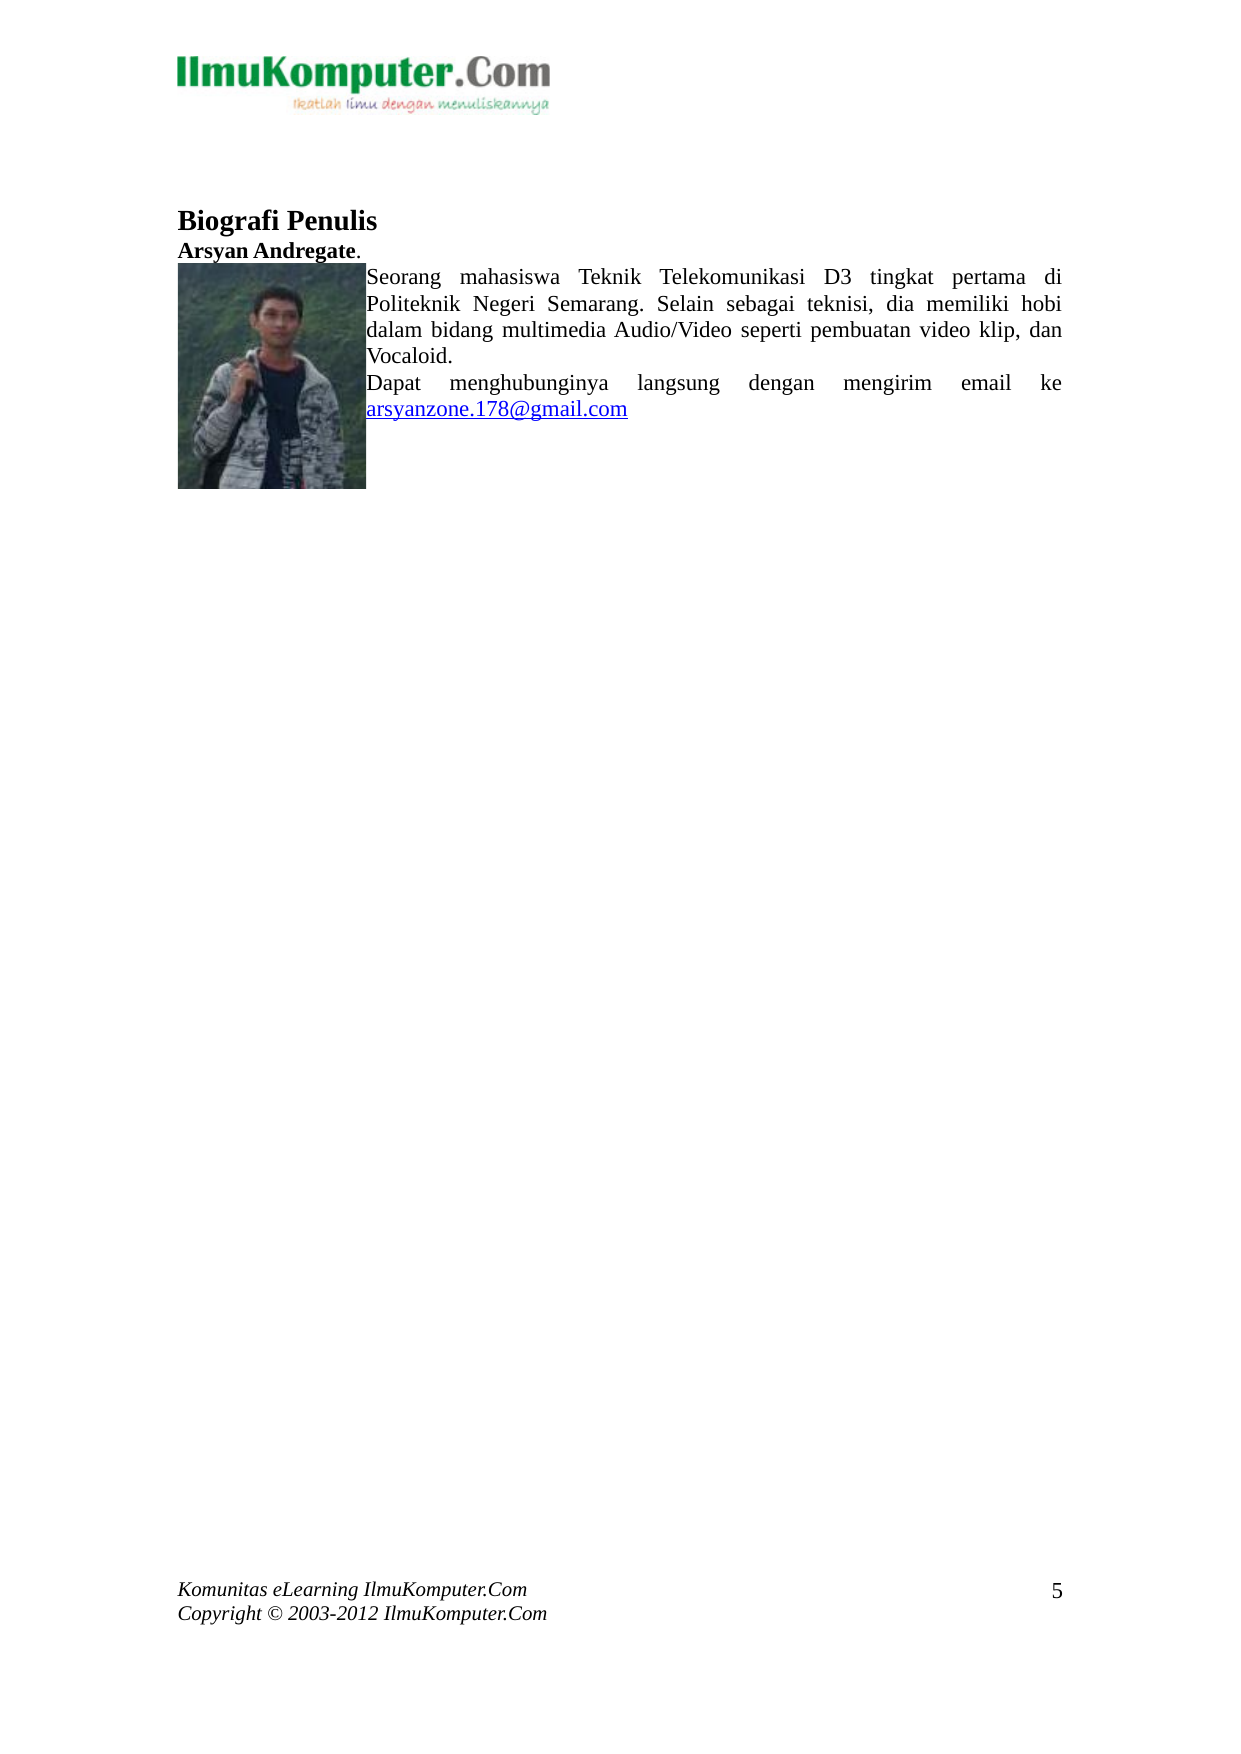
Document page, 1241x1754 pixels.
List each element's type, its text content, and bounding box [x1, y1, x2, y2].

text Dapat menghubunginya langsung dengan mengirim email ke arsyanzone.178@gmail.com [367, 369, 1063, 422]
text Seorang mahasiswa Teknik Telekomunikasi D3 tingkat pertama di Politeknik Negeri Semarang. Selain sebagai teknisi, dia memiliki hobi dalam bidang multimedia Audio/Video seperti pembuatan video klip, dan Vocaloid. [367, 263, 1063, 369]
text Biografi Penulis [177, 203, 1063, 237]
text Arsyan Andregate. [177, 237, 1063, 263]
